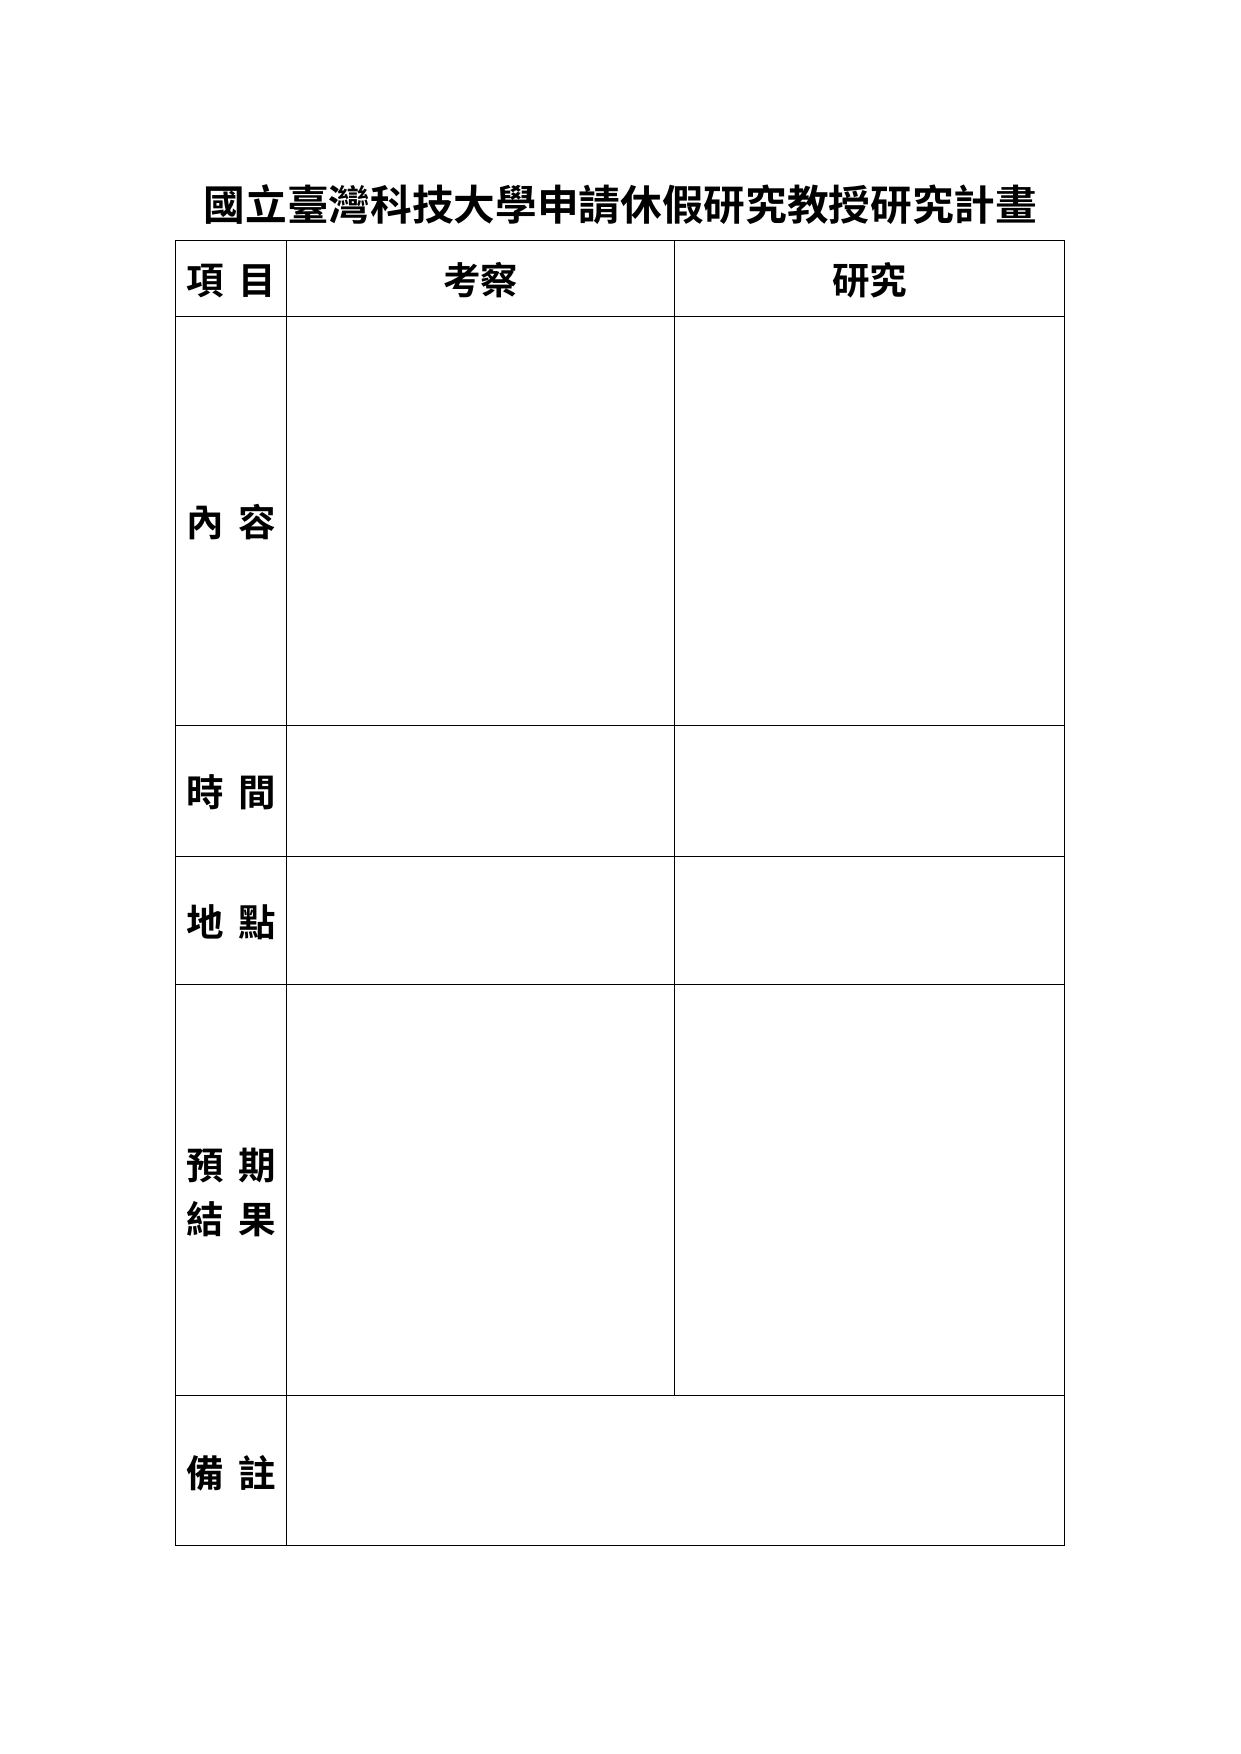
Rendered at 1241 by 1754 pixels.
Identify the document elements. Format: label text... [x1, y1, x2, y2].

table_cell [675, 726, 1064, 856]
table_cell [287, 985, 674, 1395]
table_header 考察 [287, 241, 674, 316]
table_cell [287, 317, 674, 724]
table_cell 時間 [176, 726, 286, 856]
table_cell [675, 985, 1064, 1395]
table_cell 預期 結果 [176, 985, 286, 1395]
table_cell 備註 [176, 1396, 286, 1545]
text 國立臺灣科技大學申請休假研究教授研究計畫 [187, 164, 1053, 239]
table_cell [287, 1396, 1064, 1545]
table_header 項目 [176, 241, 286, 316]
table_header 研究 [675, 241, 1064, 316]
table_cell [675, 857, 1064, 984]
table_cell 內容 [176, 317, 286, 724]
table_cell [287, 726, 674, 856]
table_cell [287, 857, 674, 984]
table_cell [675, 317, 1064, 724]
table_cell 地點 [176, 857, 286, 984]
